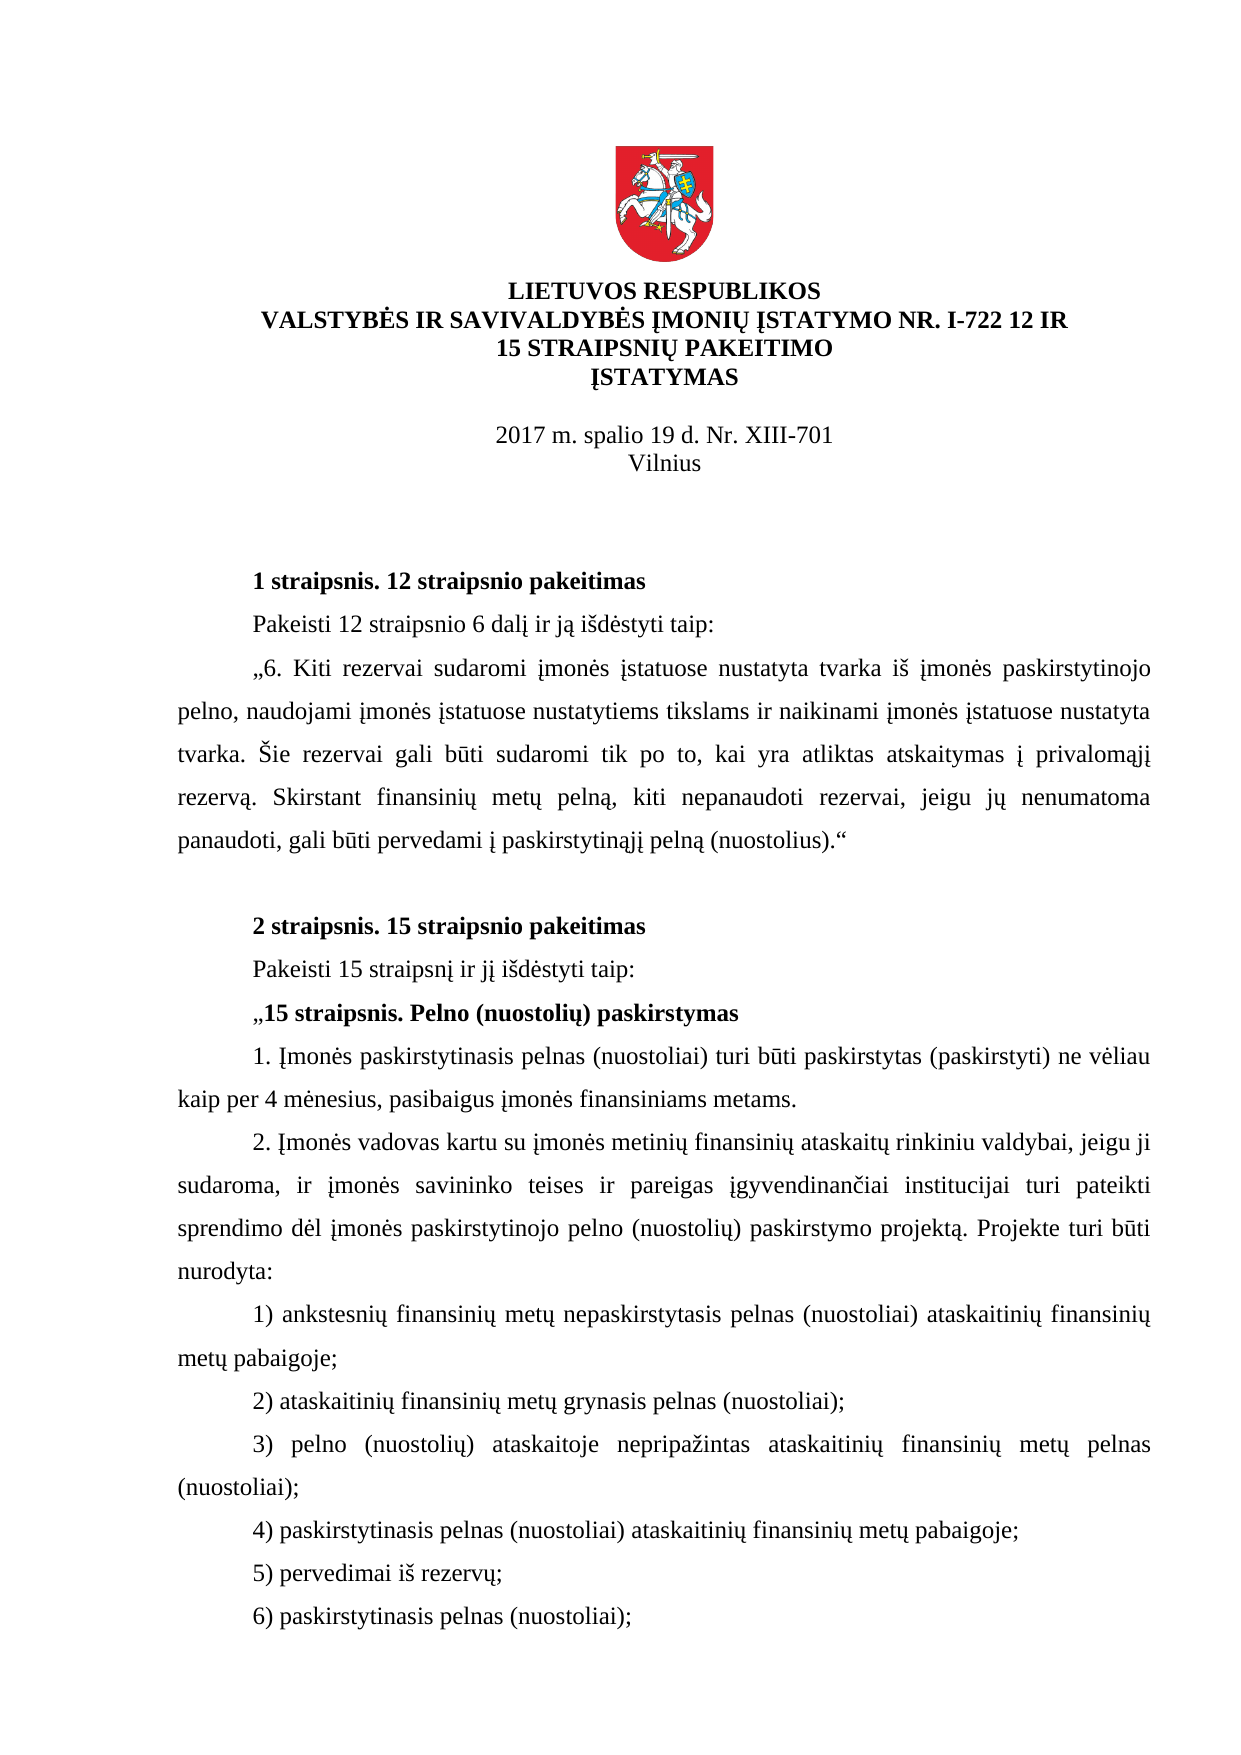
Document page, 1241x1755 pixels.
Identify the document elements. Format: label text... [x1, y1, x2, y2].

text 6) paskirstytinasis pelnas (nuostoliai); [177, 1601, 1152, 1630]
text 4) paskirstytinasis pelnas (nuostoliai) ataskaitinių finansinių metų pabaigoje; [177, 1515, 1152, 1544]
text VALSTYBĖS IR SAVIVALDYBĖS ĮMONIŲ ĮSTATYMO NR. I-722 12 IR 15 STRAIPSNIŲ PAKEITIMO [177, 305, 1152, 362]
text 1 straipsnis. 12 straipsnio pakeitimas [177, 566, 1152, 595]
text Pakeisti 12 straipsnio 6 dalį ir ją išdėstyti taip: [177, 609, 1152, 638]
text 2017 m. spalio 19 d. Nr. XIII-701 [177, 420, 1152, 448]
text Pakeisti 15 straipsnį ir jį išdėstyti taip: [177, 954, 1152, 983]
text ĮSTATYMAS [177, 362, 1152, 391]
text 2 straipsnis. 15 straipsnio pakeitimas [177, 911, 1152, 940]
text „6. Kiti rezervai sudaromi įmonės įstatuose nustatyta tvarka iš įmonės paskirstytinojo pelno, naudojami įmonės įstatuose nustatytiems tikslams ir naikinami įmonės įstatuose nustatyta tvarka. Šie rezervai gali būti sudaromi tik po to, kai yra atliktas atskaitymas į privalomąjį rezervą. Skirstant finansinių metų pelną, kiti nepanaudoti rezervai, jeigu jų nenumatoma panaudoti, gali būti pervedami į paskirstytinąjį pelną (nuostolius).“ [177, 653, 1152, 854]
text 1) ankstesnių finansinių metų nepaskirstytasis pelnas (nuostoliai) ataskaitinių finansinių metų pabaigoje; [177, 1299, 1152, 1371]
text 2. Įmonės vadovas kartu su įmonės metinių finansinių ataskaitų rinkiniu valdybai, jeigu ji sudaroma, ir įmonės savininko teises ir pareigas įgyvendinančiai institucijai turi pateikti sprendimo dėl įmonės paskirstytinojo pelno (nuostolių) paskirstymo projektą. Projekte turi būti nurodyta: [177, 1127, 1152, 1285]
text 5) pervedimai iš rezervų; [177, 1558, 1152, 1587]
text 2) ataskaitinių finansinių metų grynasis pelnas (nuostoliai); [177, 1386, 1152, 1414]
text 3) pelno (nuostolių) ataskaitoje nepripažintas ataskaitinių finansinių metų pelnas (nuostoliai); [177, 1429, 1152, 1501]
text Vilnius [177, 448, 1152, 477]
text LIETUVOS RESPUBLIKOS [177, 276, 1152, 305]
text „15 straipsnis. Pelno (nuostolių) paskirstymas [177, 998, 1152, 1026]
text 1. Įmonės paskirstytinasis pelnas (nuostoliai) turi būti paskirstytas (paskirstyti) ne vėliau kaip per 4 mėnesius, pasibaigus įmonės finansiniams metams. [177, 1041, 1152, 1113]
